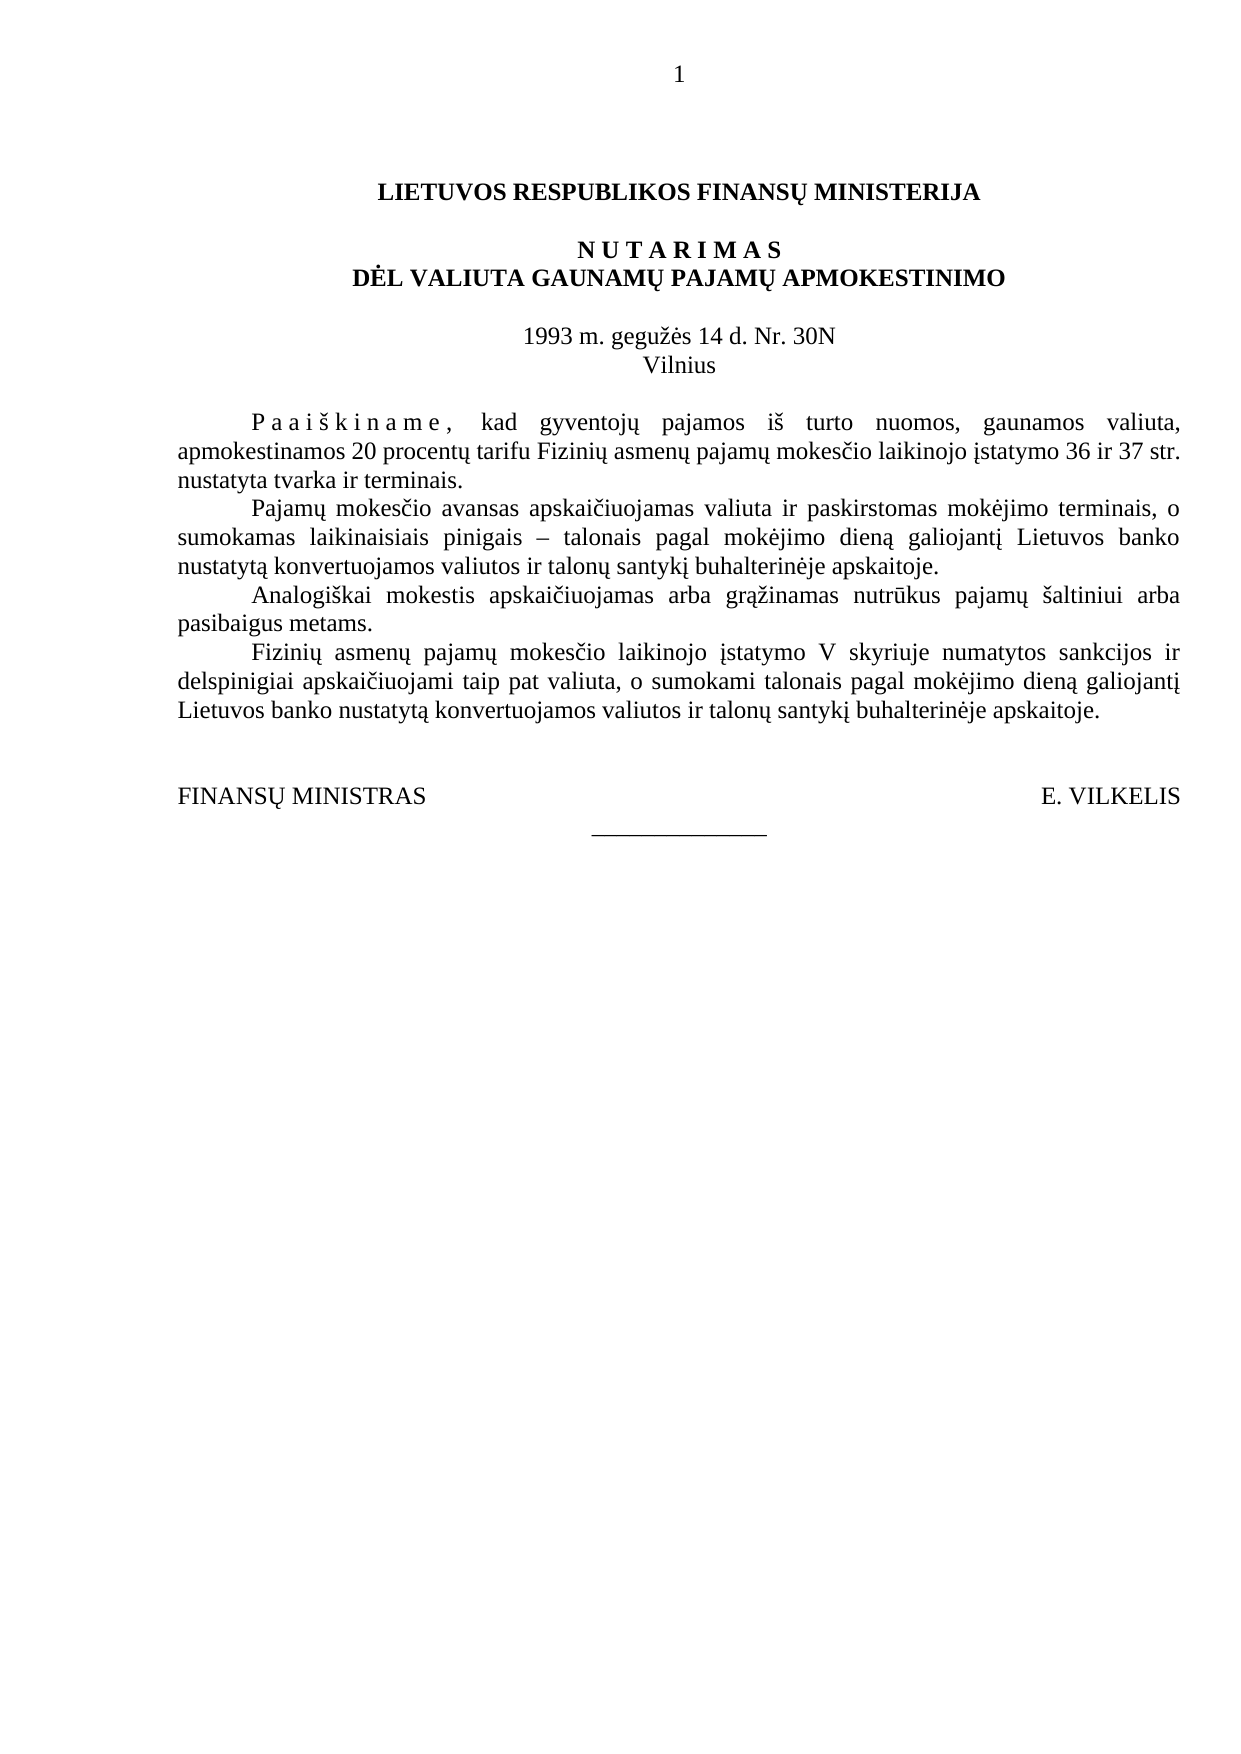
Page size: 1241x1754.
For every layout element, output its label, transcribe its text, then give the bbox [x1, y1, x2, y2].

text Paaiškiname, kad gyventojų pajamos iš turto nuomos, gaunamos valiuta, apmokestinamos 20 procentų tarifu Fizinių asmenų pajamų mokesčio laikinojo įstatymo 36 ir 37 str. nustatyta tvarka ir terminais. [177, 407, 1181, 493]
text ______________ [177, 810, 1181, 838]
text Analogiškai mokestis apskaičiuojamas arba grąžinamas nutrūkus pajamų šaltiniui arba pasibaigus metams. [177, 580, 1181, 637]
text FINANSŲ MINISTRAS E. VILKELIS [177, 781, 1181, 810]
text DĖL VALIUTA GAUNAMŲ PAJAMŲ APMOKESTINIMO [177, 263, 1181, 292]
text Vilnius [177, 350, 1181, 378]
text Fizinių asmenų pajamų mokesčio laikinojo įstatymo V skyriuje numatytos sankcijos ir delspinigiai apskaičiuojami taip pat valiuta, o sumokami talonais pagal mokėjimo dieną galiojantį Lietuvos banko nustatytą konvertuojamos valiutos ir talonų santykį buhalterinėje apskaitoje. [177, 637, 1181, 723]
text 1993 m. gegužės 14 d. Nr. 30N [177, 321, 1181, 350]
text Pajamų mokesčio avansas apskaičiuojamas valiuta ir paskirstomas mokėjimo terminais, o sumokamas laikinaisiais pinigais – talonais pagal mokėjimo dieną galiojantį Lietuvos banko nustatytą konvertuojamos valiutos ir talonų santykį buhalterinėje apskaitoje. [177, 493, 1181, 580]
text N U T A R I M A S [177, 235, 1181, 263]
text LIETUVOS RESPUBLIKOS FINANSŲ MINISTERIJA [177, 177, 1181, 206]
